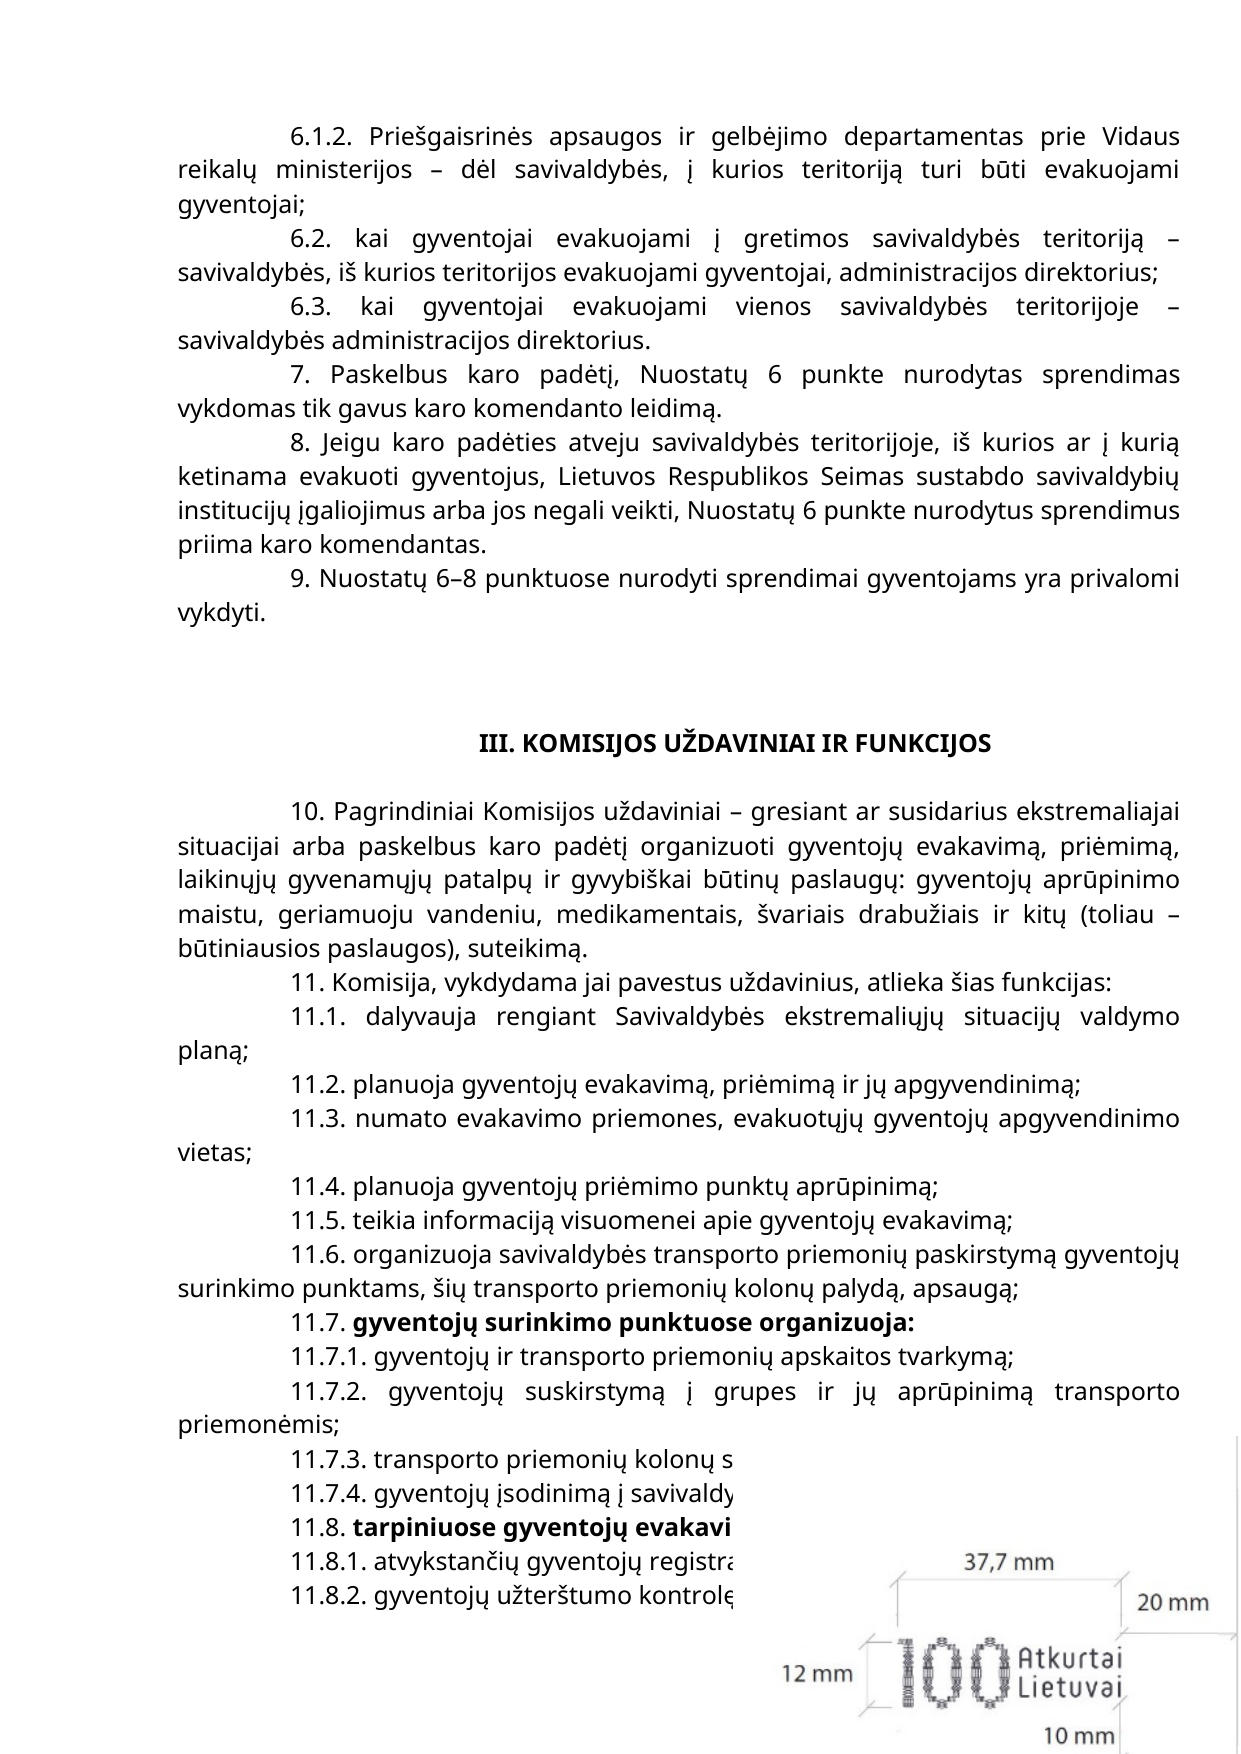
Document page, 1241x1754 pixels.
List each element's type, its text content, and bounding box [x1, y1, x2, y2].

text 11.7. gyventojų surinkimo punktuose organizuoja: [177, 1305, 1181, 1339]
text 6.1.2. Priešgaisrinės apsaugos ir gelbėjimo departamentas prie Vidaus reikalų ministerijos – dėl savivaldybės, į kurios teritoriją turi būti evakuojami gyventojai; [177, 118, 1181, 220]
text 7. Paskelbus karo padėtį, Nuostatų 6 punkte nurodytas sprendimas vykdomas tik gavus karo komendanto leidimą. [177, 357, 1181, 425]
text 11.7.4. gyventojų įsodinimą į savivaldybės transporto priemones; [177, 1475, 732, 1509]
text 11.4. planuoja gyventojų priėmimo punktų aprūpinimą; [177, 1169, 1181, 1203]
text 11.2. planuoja gyventojų evakavimą, priėmimą ir jų apgyvendinimą; [177, 1067, 1181, 1101]
text 11.1. dalyvauja rengiant Savivaldybės ekstremaliųjų situacijų valdymo planą; [177, 998, 1181, 1067]
text 11.7.1. gyventojų ir transporto priemonių apskaitos tvarkymą; [177, 1339, 1181, 1373]
text 11.6. organizuoja savivaldybės transporto priemonių paskirstymą gyventojų surinkimo punktams, šių transporto priemonių kolonų palydą, apsaugą; [177, 1237, 1181, 1305]
text 6.2. kai gyventojai evakuojami į gretimos savivaldybės teritoriją – savivaldybės, iš kurios teritorijos evakuojami gyventojai, administracijos direktorius; [177, 220, 1181, 288]
text 11.8.2. gyventojų užterštumo kontrolę; [177, 1577, 732, 1612]
text 11.8.1. atvykstančių gyventojų registravimą; [177, 1543, 732, 1577]
text 8. Jeigu karo padėties atveju savivaldybės teritorijoje, iš kurios ar į kurią ketinama evakuoti gyventojus, Lietuvos Respublikos Seimas sustabdo savivaldybių institucijų įgaliojimus arba jos negali veikti, Nuostatų 6 punkte nurodytus sprendimus priima karo komendantas. [177, 425, 1181, 561]
text 10. Pagrindiniai Komisijos uždaviniai – gresiant ar susidarius ekstremaliajai situacijai arba paskelbus karo padėtį organizuoti gyventojų evakavimą, priėmimą, laikinųjų gyvenamųjų patalpų ir gyvybiškai būtinų paslaugų: gyventojų aprūpinimo maistu, geriamuoju vandeniu, medikamentais, švariais drabužiais ir kitų (toliau – būtiniausios paslaugos), suteikimą. [177, 794, 1181, 964]
text 9. Nuostatų 6–8 punktuose nurodyti sprendimai gyventojams yra privalomi vykdyti. [177, 561, 1181, 629]
text 11.7.3. transporto priemonių kolonų sudarymą; [177, 1441, 732, 1475]
text 11.3. numato evakavimo priemones, evakuotųjų gyventojų apgyvendinimo vietas; [177, 1101, 1181, 1169]
text III. KOMISIJOS UŽDAVINIAI IR FUNKCIJOS [290, 726, 1181, 760]
text 11.7.2. gyventojų suskirstymą į grupes ir jų aprūpinimą transporto priemonėmis; [177, 1373, 1181, 1441]
text 6.3. kai gyventojai evakuojami vienos savivaldybės teritorijoje – savivaldybės administracijos direktorius. [177, 288, 1181, 357]
text 11.8. tarpiniuose gyventojų evakavimo punktuose organizuoja: [177, 1509, 732, 1543]
text 11.5. teikia informaciją visuomenei apie gyventojų evakavimą; [177, 1203, 1181, 1237]
text 11. Komisija, vykdydama jai pavestus uždavinius, atlieka šias funkcijas: [177, 964, 1181, 998]
